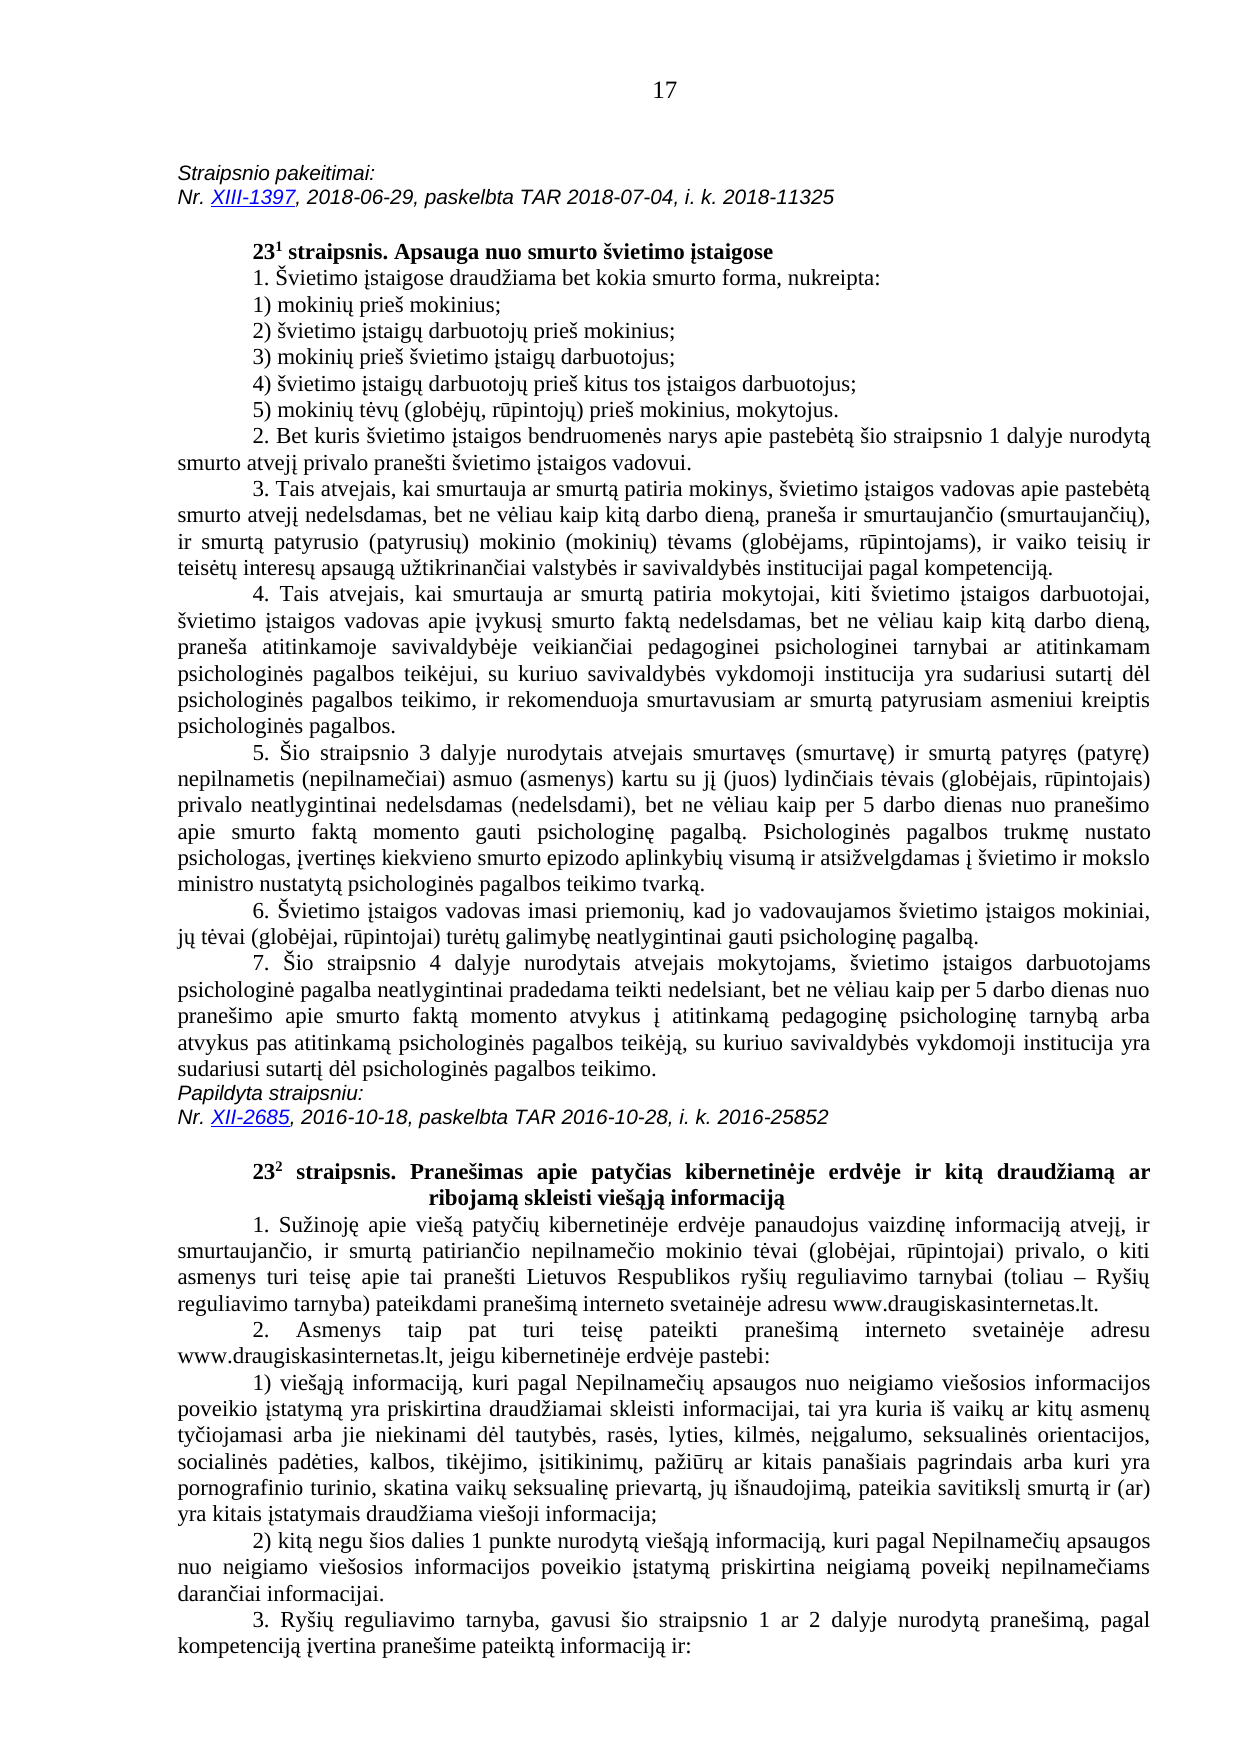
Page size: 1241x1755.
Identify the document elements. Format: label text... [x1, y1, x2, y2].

text 6. Švietimo įstaigos vadovas imasi priemonių, kad jo vadovaujamos švietimo įstaigos mokiniai, jų tėvai (globėjai, rūpintojai) turėtų galimybę neatlygintinai gauti psichologinę pagalbą. [177, 897, 1152, 949]
text Nr. XII-2685, 2016-10-18, paskelbta TAR 2016-10-28, i. k. 2016-25852 [177, 1105, 1152, 1129]
text 2. Bet kuris švietimo įstaigos bendruomenės narys apie pastebėtą šio straipsnio 1 dalyje nurodytą smurto atvejį privalo pranešti švietimo įstaigos vadovui. [177, 422, 1152, 475]
text 4) švietimo įstaigų darbuotojų prieš kitus tos įstaigos darbuotojus; [177, 370, 1152, 396]
text 3. Ryšių reguliavimo tarnyba, gavusi šio straipsnio 1 ar 2 dalyje nurodytą pranešimą, pagal kompetenciją įvertina pranešime pateiktą informaciją ir: [177, 1606, 1152, 1659]
text 1. Sužinoję apie viešą patyčių kibernetinėje erdvėje panaudojus vaizdinę informaciją atvejį, ir smurtaujančio, ir smurtą patiriančio nepilnamečio mokinio tėvai (globėjai, rūpintojai) privalo, o kiti asmenys turi teisę apie tai pranešti Lietuvos Respublikos ryšių reguliavimo tarnybai (toliau – Ryšių reguliavimo tarnyba) pateikdami pranešimą interneto svetainėje adresu www.draugiskasinternetas.lt. [177, 1211, 1152, 1316]
text 1) mokinių prieš mokinius; [177, 291, 1152, 317]
text 1) viešąją informaciją, kuri pagal Nepilnamečių apsaugos nuo neigiamo viešosios informacijos poveikio įstatymą yra priskirtina draudžiamai skleisti informacijai, tai yra kuria iš vaikų ar kitų asmenų tyčiojamasi arba jie niekinami dėl tautybės, rasės, lyties, kilmės, neįgalumo, seksualinės orientacijos, socialinės padėties, kalbos, tikėjimo, įsitikinimų, pažiūrų ar kitais panašiais pagrindais arba kuri yra pornografinio turinio, skatina vaikų seksualinę prievartą, jų išnaudojimą, pateikia savitikslį smurtą ir (ar) yra kitais įstatymais draudžiama viešoji informacija; [177, 1369, 1152, 1527]
text Straipsnio pakeitimai: [177, 161, 1152, 185]
text 231 straipsnis. Apsauga nuo smurto švietimo įstaigose [177, 238, 1152, 264]
text 2) kitą negu šios dalies 1 punkte nurodytą viešąją informaciją, kuri pagal Nepilnamečių apsaugos nuo neigiamo viešosios informacijos poveikio įstatymą priskirtina neigiamą poveikį nepilnamečiams darančiai informacijai. [177, 1527, 1152, 1606]
text 7. Šio straipsnio 4 dalyje nurodytais atvejais mokytojams, švietimo įstaigos darbuotojams psichologinė pagalba neatlygintinai pradedama teikti nedelsiant, bet ne vėliau kaip per 5 darbo dienas nuo pranešimo apie smurto faktą momento atvykus į atitinkamą pedagoginę psichologinę tarnybą arba atvykus pas atitinkamą psichologinės pagalbos teikėją, su kuriuo savivaldybės vykdomoji institucija yra sudariusi sutartį dėl psichologinės pagalbos teikimo. [177, 949, 1152, 1081]
text 1. Švietimo įstaigose draudžiama bet kokia smurto forma, nukreipta: [177, 264, 1152, 291]
text 2. Asmenys taip pat turi teisę pateikti pranešimą interneto svetainėje adresu www.draugiskasinternetas.lt, jeigu kibernetinėje erdvėje pastebi: [177, 1316, 1152, 1369]
text 232 straipsnis. Pranešimas apie patyčias kibernetinėje erdvėje ir kitą draudžiamą ar ribojamą skleisti viešąją informaciją [252, 1158, 1152, 1211]
text 4. Tais atvejais, kai smurtauja ar smurtą patiria mokytojai, kiti švietimo įstaigos darbuotojai, švietimo įstaigos vadovas apie įvykusį smurto faktą nedelsdamas, bet ne vėliau kaip kitą darbo dieną, praneša atitinkamoje savivaldybėje veikiančiai pedagoginei psichologinei tarnybai ar atitinkamam psichologinės pagalbos teikėjui, su kuriuo savivaldybės vykdomoji institucija yra sudariusi sutartį dėl psichologinės pagalbos teikimo, ir rekomenduoja smurtavusiam ar smurtą patyrusiam asmeniui kreiptis psichologinės pagalbos. [177, 581, 1152, 739]
text 5. Šio straipsnio 3 dalyje nurodytais atvejais smurtavęs (smurtavę) ir smurtą patyręs (patyrę) nepilnametis (nepilnamečiai) asmuo (asmenys) kartu su jį (juos) lydinčiais tėvais (globėjais, rūpintojais) privalo neatlygintinai nedelsdamas (nedelsdami), bet ne vėliau kaip per 5 darbo dienas nuo pranešimo apie smurto faktą momento gauti psichologinę pagalbą. Psichologinės pagalbos trukmę nustato psichologas, įvertinęs kiekvieno smurto epizodo aplinkybių visumą ir atsižvelgdamas į švietimo ir mokslo ministro nustatytą psichologinės pagalbos teikimo tvarką. [177, 739, 1152, 897]
text 5) mokinių tėvų (globėjų, rūpintojų) prieš mokinius, mokytojus. [177, 396, 1152, 422]
text 3) mokinių prieš švietimo įstaigų darbuotojus; [177, 343, 1152, 370]
text Nr. XIII-1397, 2018-06-29, paskelbta TAR 2018-07-04, i. k. 2018-11325 [177, 185, 1152, 209]
text Papildyta straipsniu: [177, 1081, 1152, 1105]
text 2) švietimo įstaigų darbuotojų prieš mokinius; [177, 317, 1152, 343]
text 3. Tais atvejais, kai smurtauja ar smurtą patiria mokinys, švietimo įstaigos vadovas apie pastebėtą smurto atvejį nedelsdamas, bet ne vėliau kaip kitą darbo dieną, praneša ir smurtaujančio (smurtaujančių), ir smurtą patyrusio (patyrusių) mokinio (mokinių) tėvams (globėjams, rūpintojams), ir vaiko teisių ir teisėtų interesų apsaugą užtikrinančiai valstybės ir savivaldybės institucijai pagal kompetenciją. [177, 475, 1152, 581]
